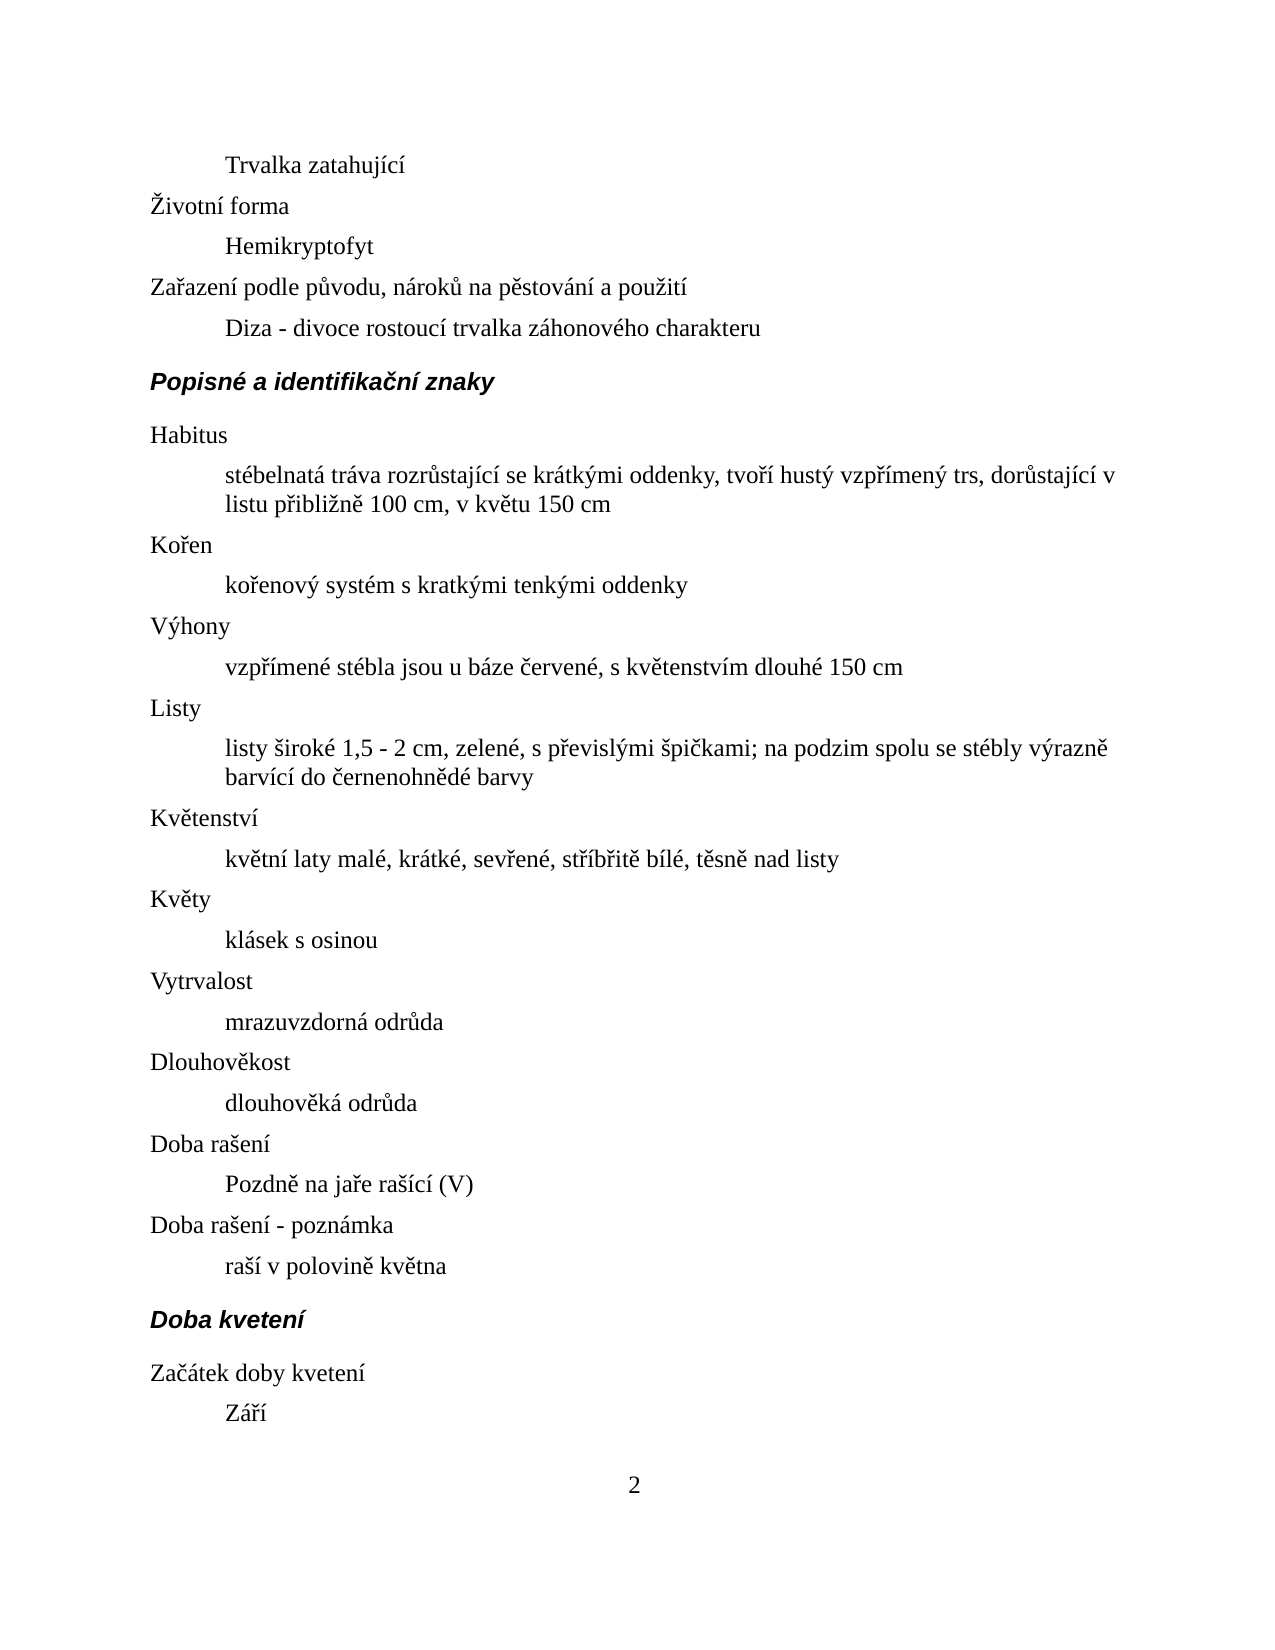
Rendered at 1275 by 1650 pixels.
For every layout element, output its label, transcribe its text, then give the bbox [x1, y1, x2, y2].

text raší v polovině května [225, 1251, 1125, 1280]
text Životní forma [150, 191, 1125, 219]
subtitle Doba kvetení [150, 1305, 1125, 1333]
text Trvalka zatahující [225, 150, 1125, 179]
text Listy [150, 693, 1125, 722]
text Diza - divoce rostoucí trvalka záhonového charakteru [225, 313, 1125, 342]
text Dlouhověkost [150, 1047, 1125, 1076]
text Hemikryptofyt [225, 231, 1125, 260]
text dlouhověká odrůda [225, 1088, 1125, 1117]
text vzpřímené stébla jsou u báze červené, s květenstvím dlouhé 150 cm [225, 652, 1125, 681]
text Doba rašení [150, 1129, 1125, 1158]
text Habitus [150, 420, 1125, 448]
text klásek s osinou [225, 925, 1125, 954]
text mrazuvzdorná odrůda [225, 1007, 1125, 1035]
text Vytrvalost [150, 966, 1125, 995]
text listy široké 1,5 - 2 cm, zelené, s převislými špičkami; na podzim spolu se stébly výrazně barvící do černenohnědé barvy [225, 733, 1125, 791]
text květní laty malé, krátké, sevřené, stříbřitě bílé, těsně nad listy [225, 844, 1125, 872]
text Pozdně na jaře rašící (V) [225, 1169, 1125, 1198]
text Kořen [150, 530, 1125, 559]
text Zařazení podle původu, nároků na pěstování a použití [150, 272, 1125, 301]
subtitle Popisné a identifikační znaky [150, 367, 1125, 395]
text stébelnatá tráva rozrůstající se krátkými oddenky, tvoří hustý vzpřímený trs, dorůstající v listu přibližně 100 cm, v květu 150 cm [225, 460, 1125, 518]
text kořenový systém s kratkými tenkými oddenky [225, 571, 1125, 599]
text Výhony [150, 611, 1125, 640]
text Květy [150, 884, 1125, 913]
text Doba rašení - poznámka [150, 1210, 1125, 1239]
text Květenství [150, 803, 1125, 832]
text Září [225, 1398, 1125, 1427]
text Začátek doby kvetení [150, 1358, 1125, 1387]
